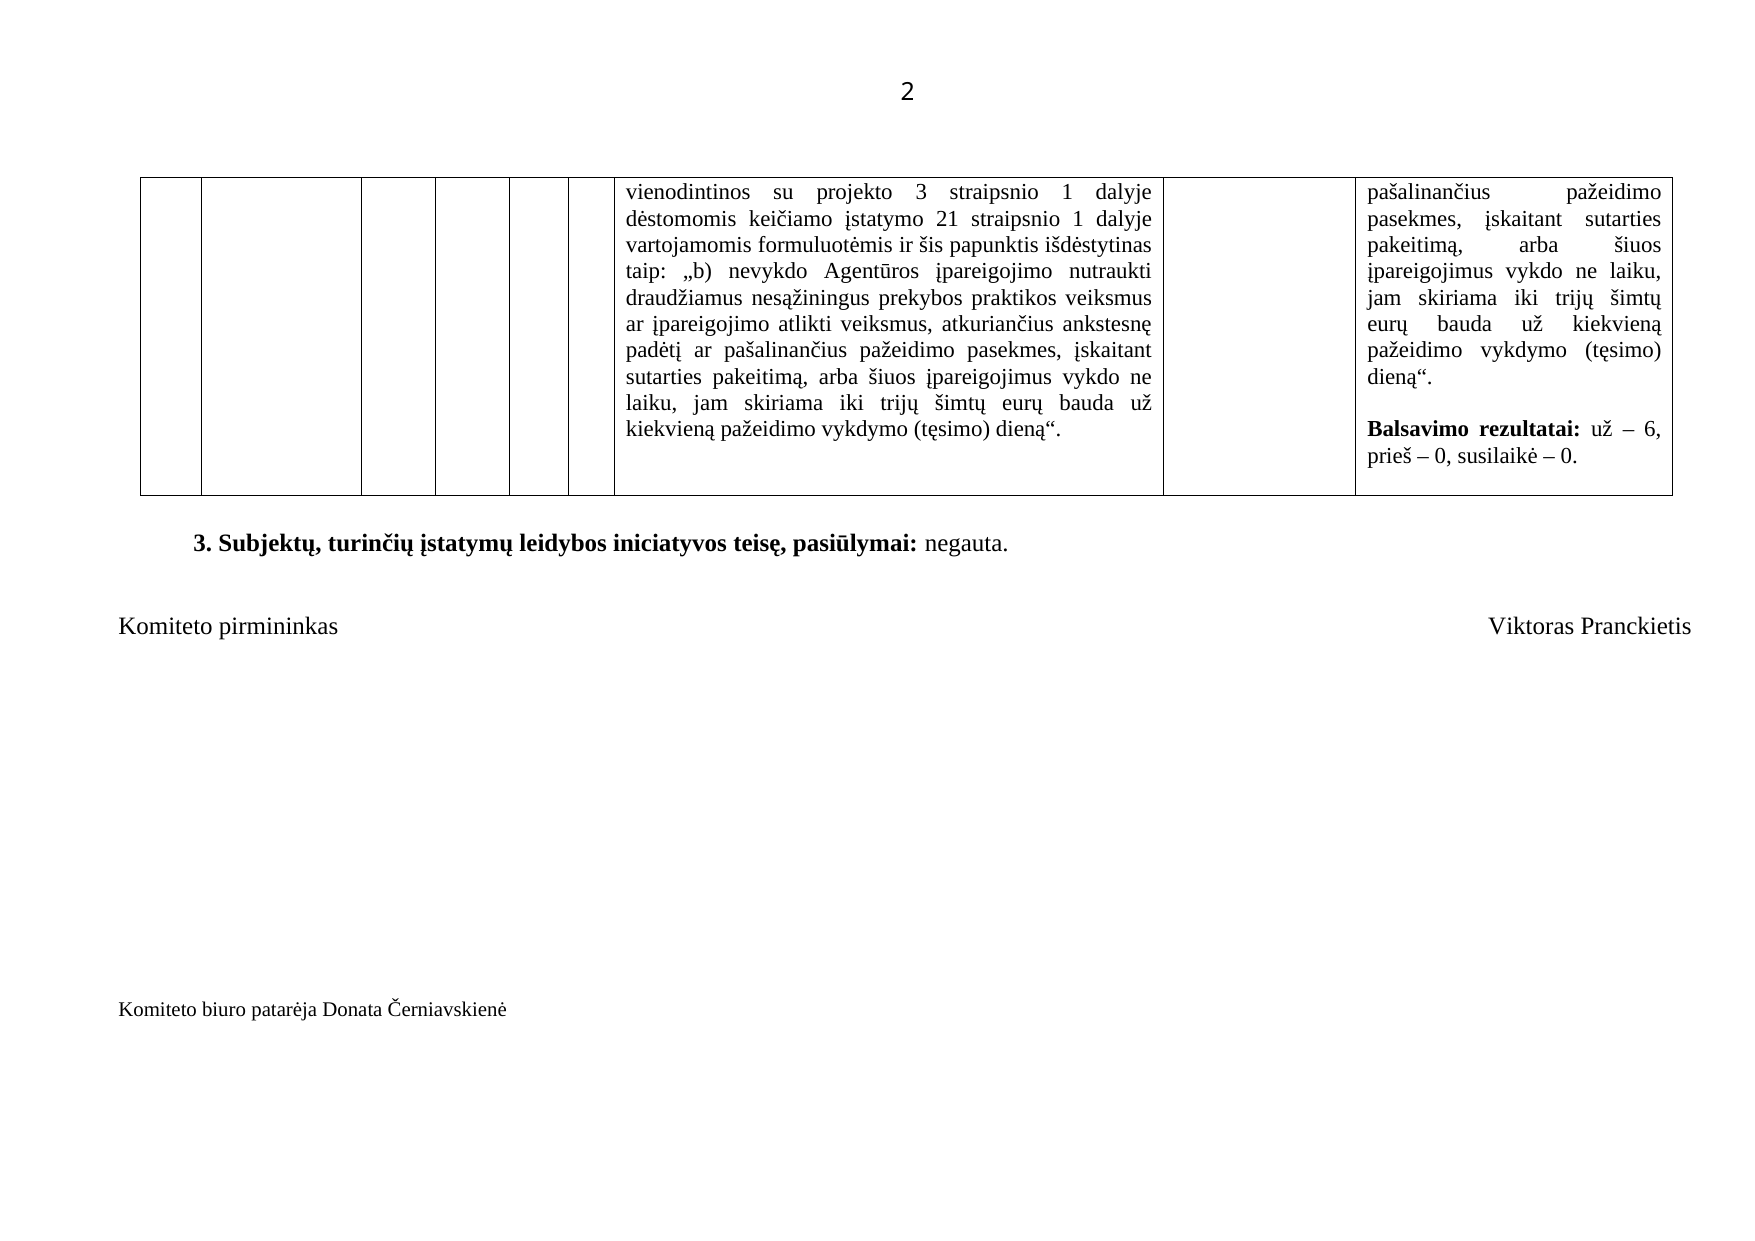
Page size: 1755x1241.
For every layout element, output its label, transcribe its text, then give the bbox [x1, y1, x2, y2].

text Komiteto biuro patarėja Donata Černiavskienė [118, 997, 1695, 1021]
table_cell [510, 178, 568, 494]
text Komiteto pirmininkas Viktoras Pranckietis [118, 611, 1695, 639]
table_cell [362, 178, 435, 494]
table_cell pašalinančius pažeidimo pasekmes, įskaitant sutarties pakeitimą, arba šiuos įpareigojimus vykdo ne laiku, jam skiriama iki trijų šimtų eurų bauda už kiekvieną pažeidimo vykdymo (tęsimo) dieną“. Balsavimo rezultatai: už – 6, prieš – 0, susilaikė – 0. [1356, 178, 1672, 494]
table_cell [436, 178, 509, 494]
table_cell vienodintinos su projekto 3 straipsnio 1 dalyje dėstomomis keičiamo įstatymo 21 straipsnio 1 dalyje vartojamomis formuluotėmis ir šis papunktis išdėstytinas taip: „b) nevykdo Agentūros įpareigojimo nutraukti draudžiamus nesąžiningus prekybos praktikos veiksmus ar įpareigojimo atlikti veiksmus, atkuriančius ankstesnę padėtį ar pašalinančius pažeidimo pasekmes, įskaitant sutarties pakeitimą, arba šiuos įpareigojimus vykdo ne laiku, jam skiriama iki trijų šimtų eurų bauda už kiekvieną pažeidimo vykdymo (tęsimo) dieną“. [615, 178, 1163, 494]
table_cell [202, 178, 361, 494]
table_cell [1164, 178, 1355, 494]
text 3. Subjektų, turinčių įstatymų leidybos iniciatyvos teisę, pasiūlymai: negauta. [118, 528, 1695, 557]
table_cell [569, 178, 614, 494]
table_cell [141, 178, 201, 494]
